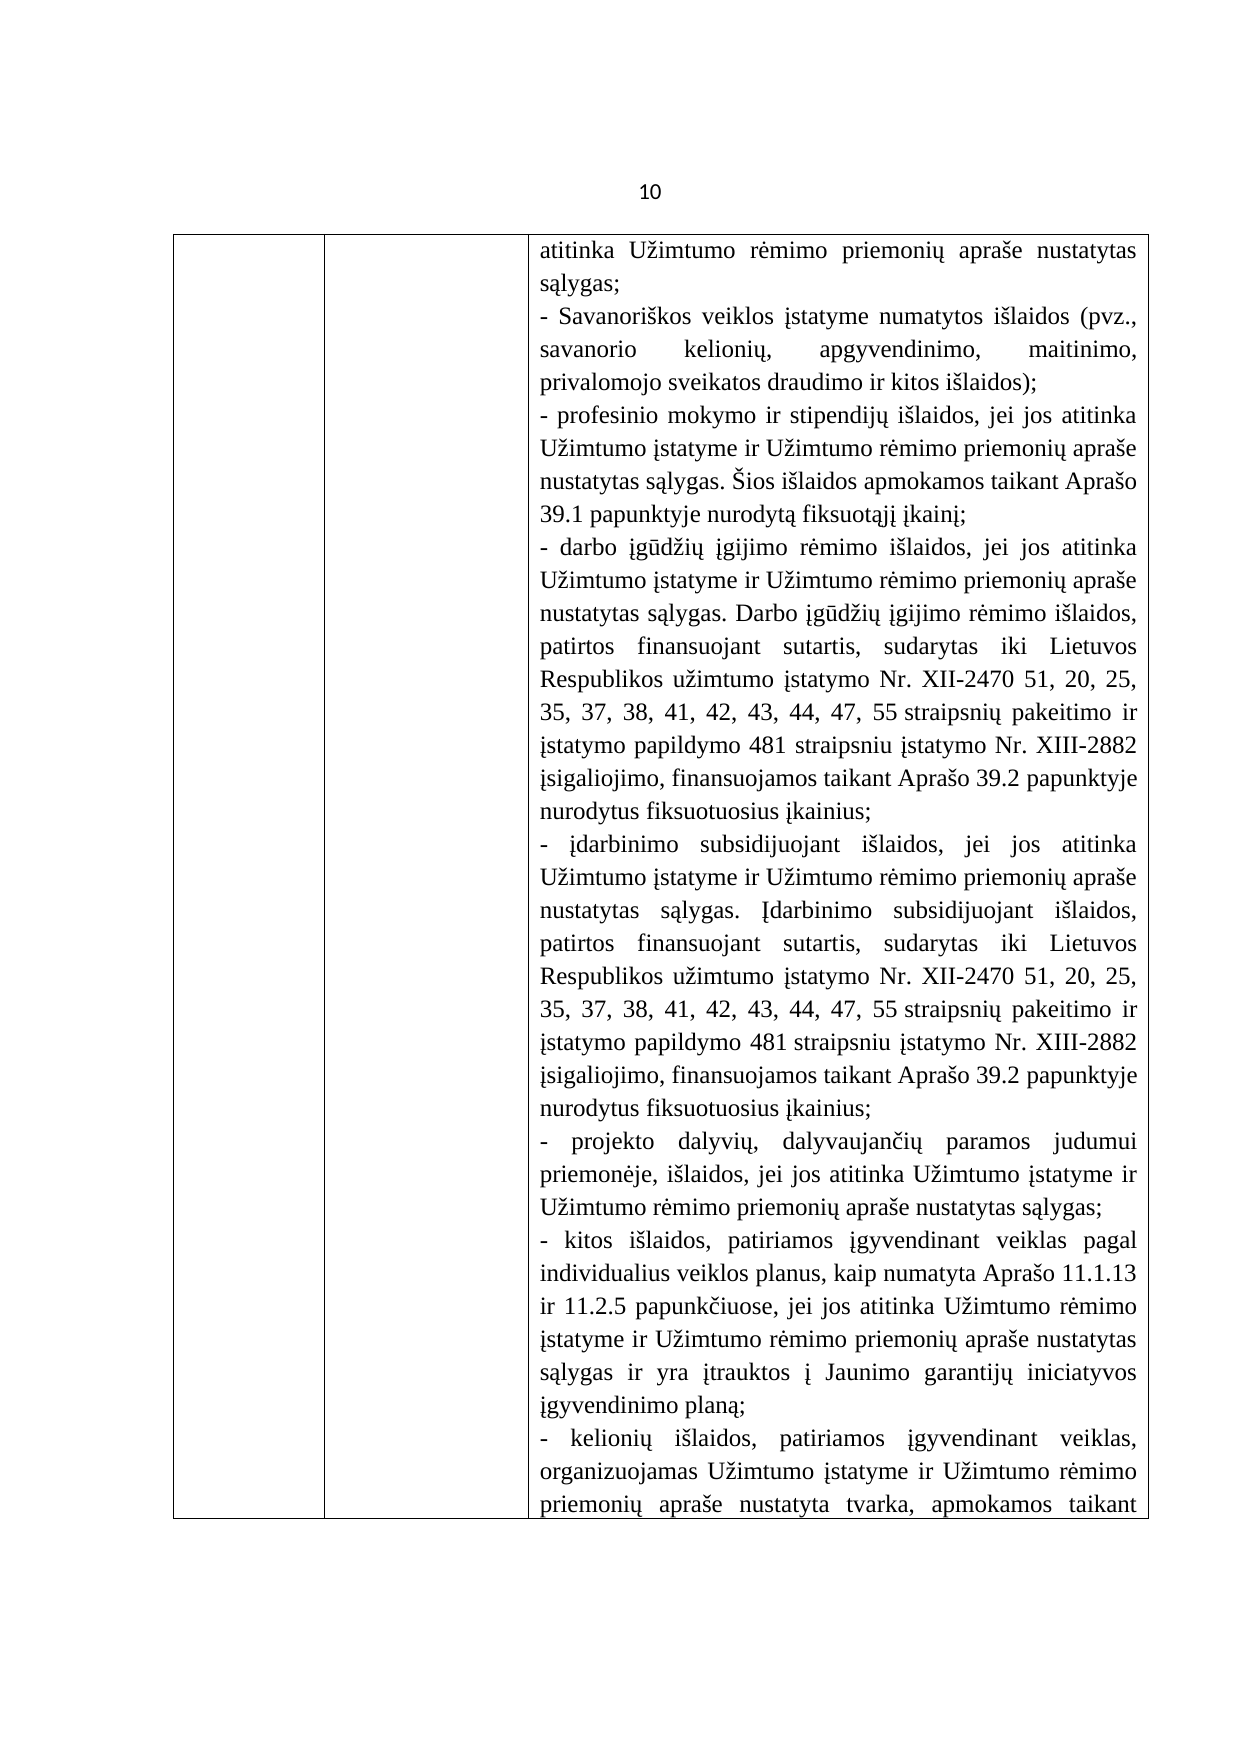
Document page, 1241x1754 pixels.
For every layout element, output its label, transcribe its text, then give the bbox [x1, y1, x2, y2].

table_cell [325, 235, 528, 1518]
table_cell [174, 235, 324, 1518]
table_cell atitinka Užimtumo rėmimo priemonių apraše nustatytas sąlygas; - Savanoriškos veiklos įstatyme numatytos išlaidos (pvz., savanorio kelionių, apgyvendinimo, maitinimo, privalomojo sveikatos draudimo ir kitos išlaidos); - profesinio mokymo ir stipendijų išlaidos, jei jos atitinka Užimtumo įstatyme ir Užimtumo rėmimo priemonių apraše nustatytas sąlygas. Šios išlaidos apmokamos taikant Aprašo 39.1 papunktyje nurodytą fiksuotąjį įkainį; - darbo įgūdžių įgijimo rėmimo išlaidos, jei jos atitinka Užimtumo įstatyme ir Užimtumo rėmimo priemonių apraše nustatytas sąlygas. Darbo įgūdžių įgijimo rėmimo išlaidos, patirtos finansuojant sutartis, sudarytas iki Lietuvos Respublikos užimtumo įstatymo Nr. XII-2470 51, 20, 25, 35, 37, 38, 41, 42, 43, 44, 47, 55 straipsnių pakeitimo ir įstatymo papildymo 481 straipsniu įstatymo Nr. XIII-2882 įsigaliojimo, finansuojamos taikant Aprašo 39.2 papunktyje nurodytus fiksuotuosius įkainius; - įdarbinimo subsidijuojant išlaidos, jei jos atitinka Užimtumo įstatyme ir Užimtumo rėmimo priemonių apraše nustatytas sąlygas. Įdarbinimo subsidijuojant išlaidos, patirtos finansuojant sutartis, sudarytas iki Lietuvos Respublikos užimtumo įstatymo Nr. XII-2470 51, 20, 25, 35, 37, 38, 41, 42, 43, 44, 47, 55 straipsnių pakeitimo ir įstatymo papildymo 481 straipsniu įstatymo Nr. XIII-2882 įsigaliojimo, finansuojamos taikant Aprašo 39.2 papunktyje nurodytus fiksuotuosius įkainius; - projekto dalyvių, dalyvaujančių paramos judumui priemonėje, išlaidos, jei jos atitinka Užimtumo įstatyme ir Užimtumo rėmimo priemonių apraše nustatytas sąlygas; - kitos išlaidos, patiriamos įgyvendinant veiklas pagal individualius veiklos planus, kaip numatyta Aprašo 11.1.13 ir 11.2.5 papunkčiuose, jei jos atitinka Užimtumo rėmimo įstatyme ir Užimtumo rėmimo priemonių apraše nustatytas sąlygas ir yra įtrauktos į Jaunimo garantijų iniciatyvos įgyvendinimo planą; - kelionių išlaidos, patiriamos įgyvendinant veiklas, organizuojamas Užimtumo įstatyme ir Užimtumo rėmimo priemonių apraše nustatyta tvarka, apmokamos taikant [529, 235, 1148, 1518]
